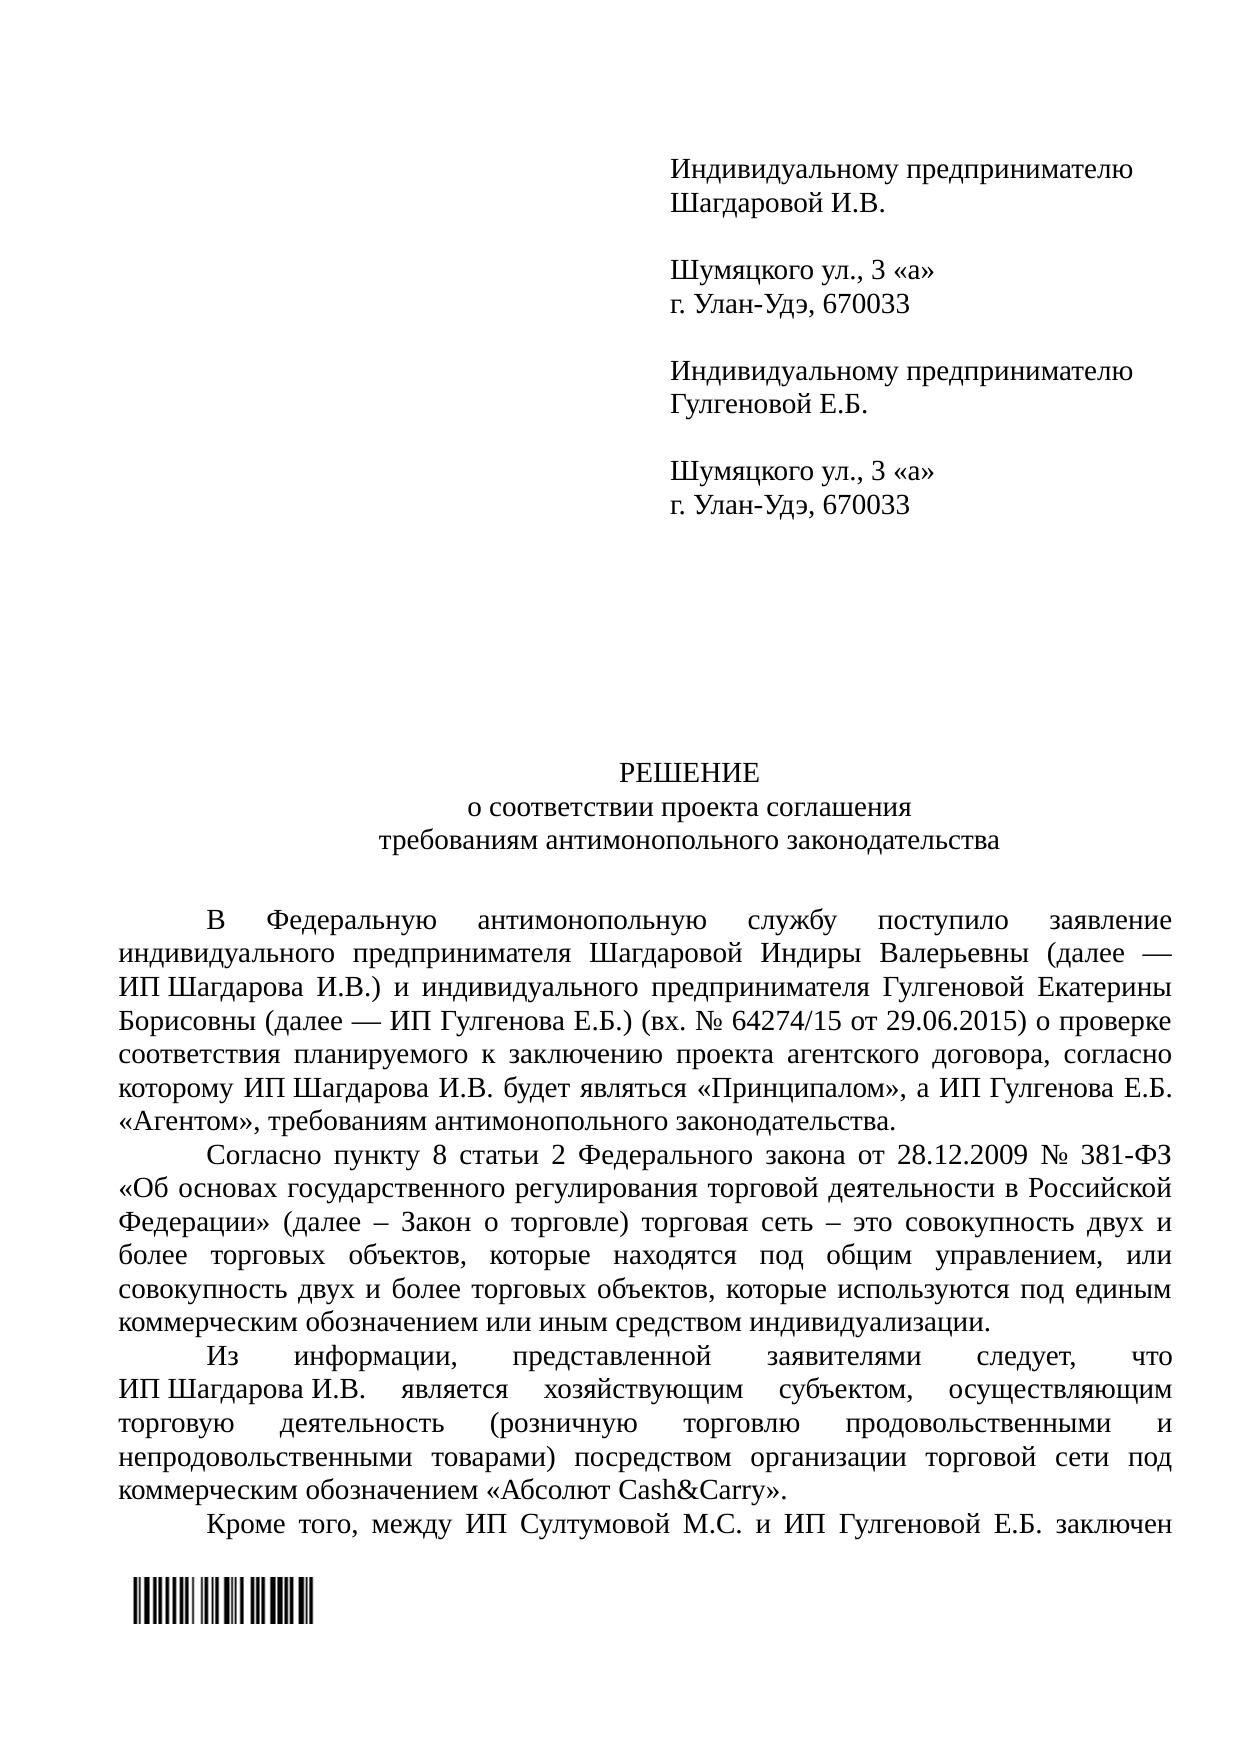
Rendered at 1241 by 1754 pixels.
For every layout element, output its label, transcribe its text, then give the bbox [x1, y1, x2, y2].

text г. Улан-Удэ, 670033 [670, 286, 1173, 319]
text РЕШЕНИЕ [118, 755, 1173, 789]
text о соответствии проекта соглашения [118, 789, 1173, 822]
text В Федеральную антимонопольную службу поступило заявление индивидуального предпринимателя Шагдаровой Индиры Валерьевны (далее — ИП Шагдарова И.В.) и индивидуального предпринимателя Гулгеновой Екатерины Борисовны (далее — ИП Гулгенова Е.Б.) (вх. № 64274/15 от 29.06.2015) о проверке соответствия планируемого к заключению проекта агентского договора, согласно которому ИП Шагдарова И.В. будет являться «Принципалом», а ИП Гулгенова Е.Б. «Агентом», требованиям антимонопольного законодательства. [118, 902, 1173, 1137]
text Индивидуальному предпринимателю [670, 152, 1173, 185]
text Шумяцкого ул., 3 «а» [670, 453, 1173, 487]
text Из информации, представленной заявителями следует, что ИП Шагдарова И.В. является хозяйствующим субъектом, осуществляющим торговую деятельность (розничную торговлю продовольственными и непродовольственными товарами) посредством организации торговой сети под коммерческим обозначением «Абсолют Cash&Carry». [118, 1338, 1173, 1506]
text требованиям антимонопольного законодательства [118, 822, 1173, 856]
text Гулгеновой Е.Б. [670, 386, 1173, 420]
text Согласно пункту 8 статьи 2 Федерального закона от 28.12.2009 № 381-ФЗ «Об основах государственного регулирования торговой деятельности в Российской Федерации» (далее – Закон о торговле) торговая сеть – это совокупность двух и более торговых объектов, которые находятся под общим управлением, или совокупность двух и более торговых объектов, которые используются под единым коммерческим обозначением или иным средством индивидуализации. [118, 1137, 1173, 1338]
text Кроме того, между ИП Султумовой М.С. и ИП Гулгеновой Е.Б. заключен [118, 1506, 1173, 1539]
text Шумяцкого ул., 3 «а» [670, 252, 1173, 286]
text Индивидуальному предпринимателю [670, 353, 1173, 386]
picture [118, 1577, 331, 1624]
text г. Улан-Удэ, 670033 [670, 487, 1173, 521]
text Шагдаровой И.В. [670, 185, 1173, 219]
